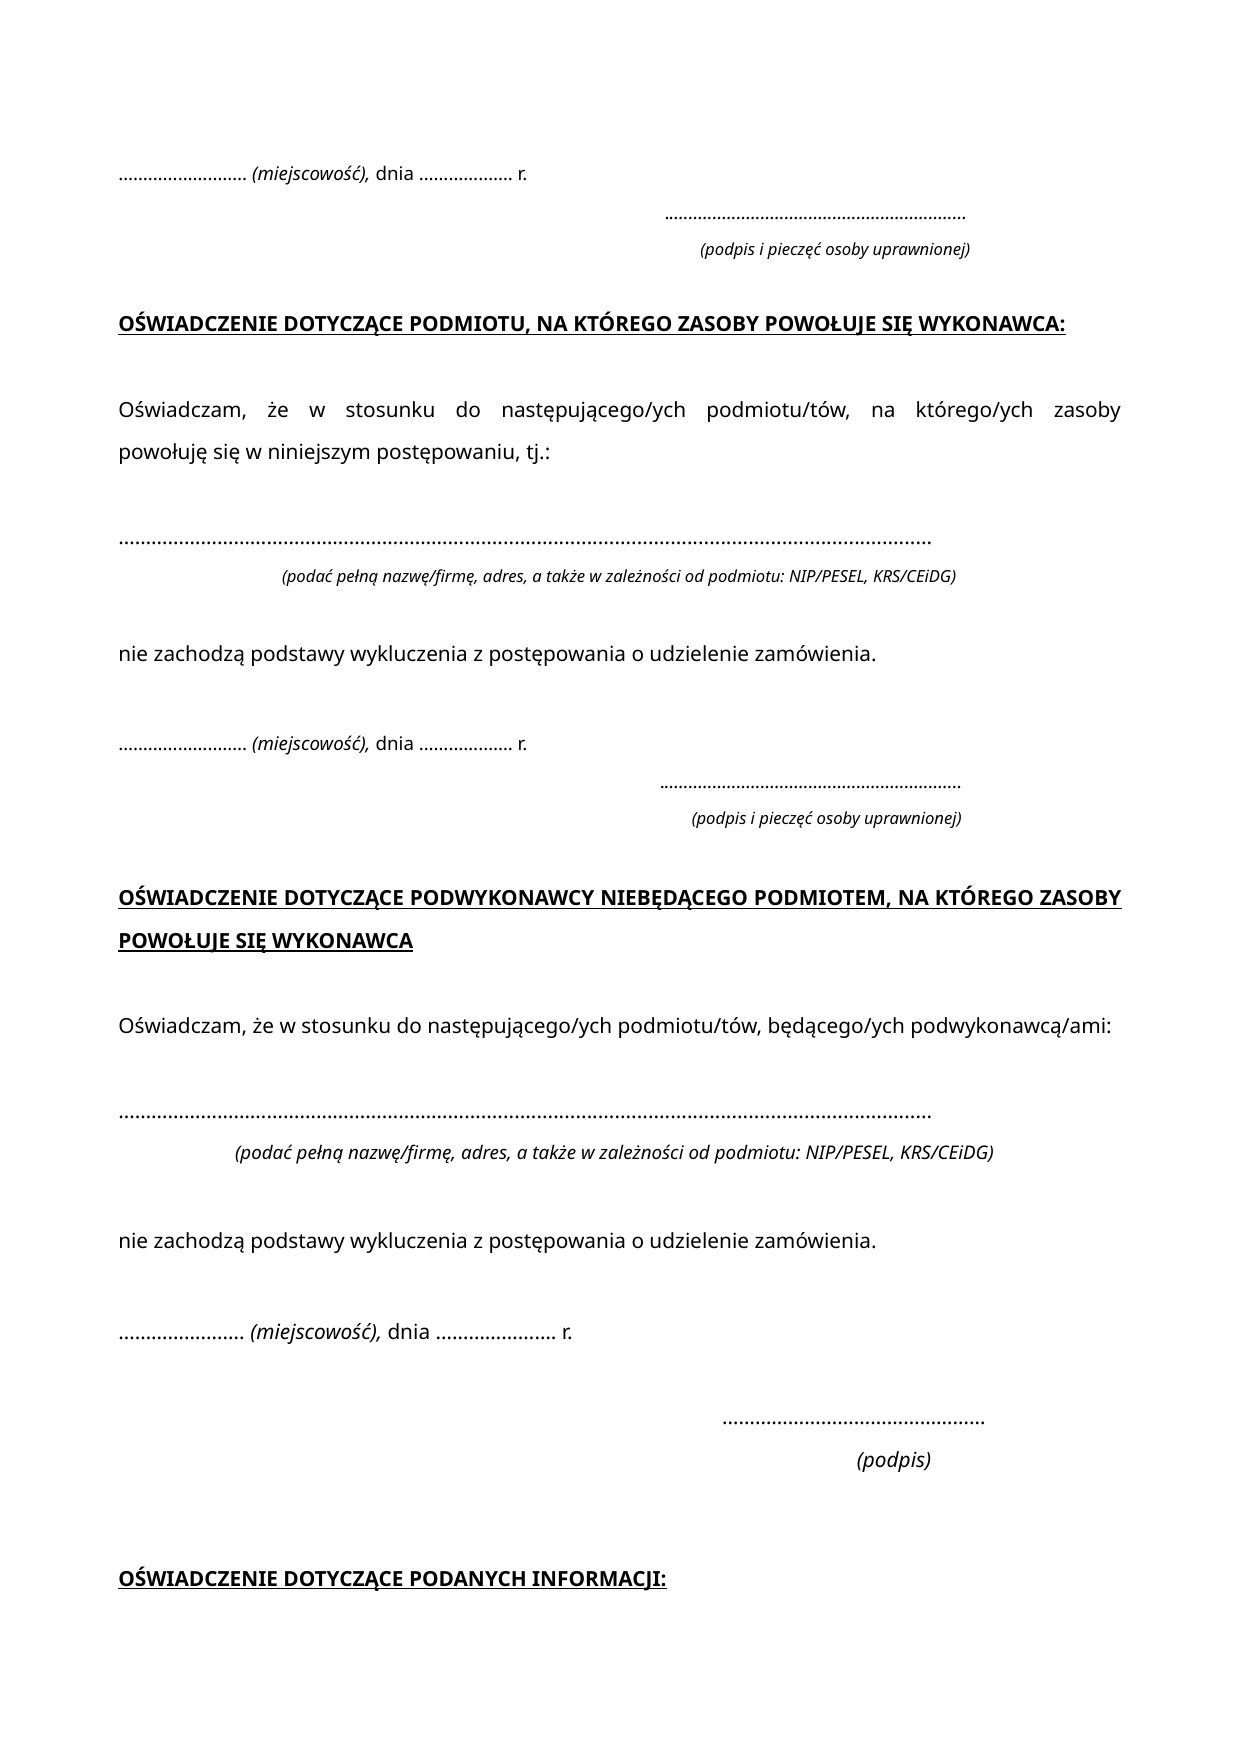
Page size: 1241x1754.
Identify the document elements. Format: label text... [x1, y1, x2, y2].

text (podpis i pieczęć osoby uprawnionej) [118, 807, 1122, 829]
text nie zachodzą podstawy wykluczenia z postępowania o udzielenie zamówienia. [118, 639, 1122, 668]
text ………………………………………… [118, 1402, 1122, 1431]
text POWOŁUJE SIĘ WYKONAWCA [118, 909, 1122, 954]
text …………………………………………………………................................................................................. [118, 522, 1122, 551]
text (podpis i pieczęć osoby uprawnionej) [118, 237, 1122, 260]
text …………………………………………………………................................................................................. [118, 1096, 1122, 1125]
text ............................................................... [118, 768, 1122, 794]
text ............................................................... [118, 199, 1122, 224]
text Oświadczam, że w stosunku do następującego/ych podmiotu/tów, będącego/ych podwykonawcą/ami: [118, 1011, 1122, 1040]
text nie zachodzą podstawy wykluczenia z postępowania o udzielenie zamówienia. [118, 1226, 1122, 1254]
text ………...…….……. (miejscowość), dnia ………….…… r. [118, 730, 1122, 756]
text OŚWIADCZENIE DOTYCZĄCE PODMIOTU, NA KTÓREGO ZASOBY POWOŁUJE SIĘ WYKONAWCA: [118, 309, 1122, 338]
text OŚWIADCZENIE DOTYCZĄCE PODANYCH INFORMACJI: [118, 1564, 1122, 1592]
text …………….……. (miejscowość), dnia …………………. r. [118, 1317, 1122, 1345]
text (podać pełną nazwę/firmę, adres, a także w zależności od podmiotu: NIP/PESEL, KRS/CEiDG) [118, 1139, 1122, 1164]
text (podpis) [118, 1445, 1122, 1473]
text OŚWIADCZENIE DOTYCZĄCE PODWYKONAWCY NIEBĘDĄCEGO PODMIOTEM, NA KTÓREGO ZASOBY [118, 883, 1122, 908]
text Oświadczam, że w stosunku do następującego/ych podmiotu/tów, na którego/ych zasoby powołuję się w niniejszym postępowaniu, tj.: [118, 395, 1122, 466]
text ………...…….……. (miejscowość), dnia ………….…… r. [118, 161, 1122, 186]
text (podać pełną nazwę/firmę, adres, a także w zależności od podmiotu: NIP/PESEL, KRS/CEiDG) [118, 565, 1122, 588]
